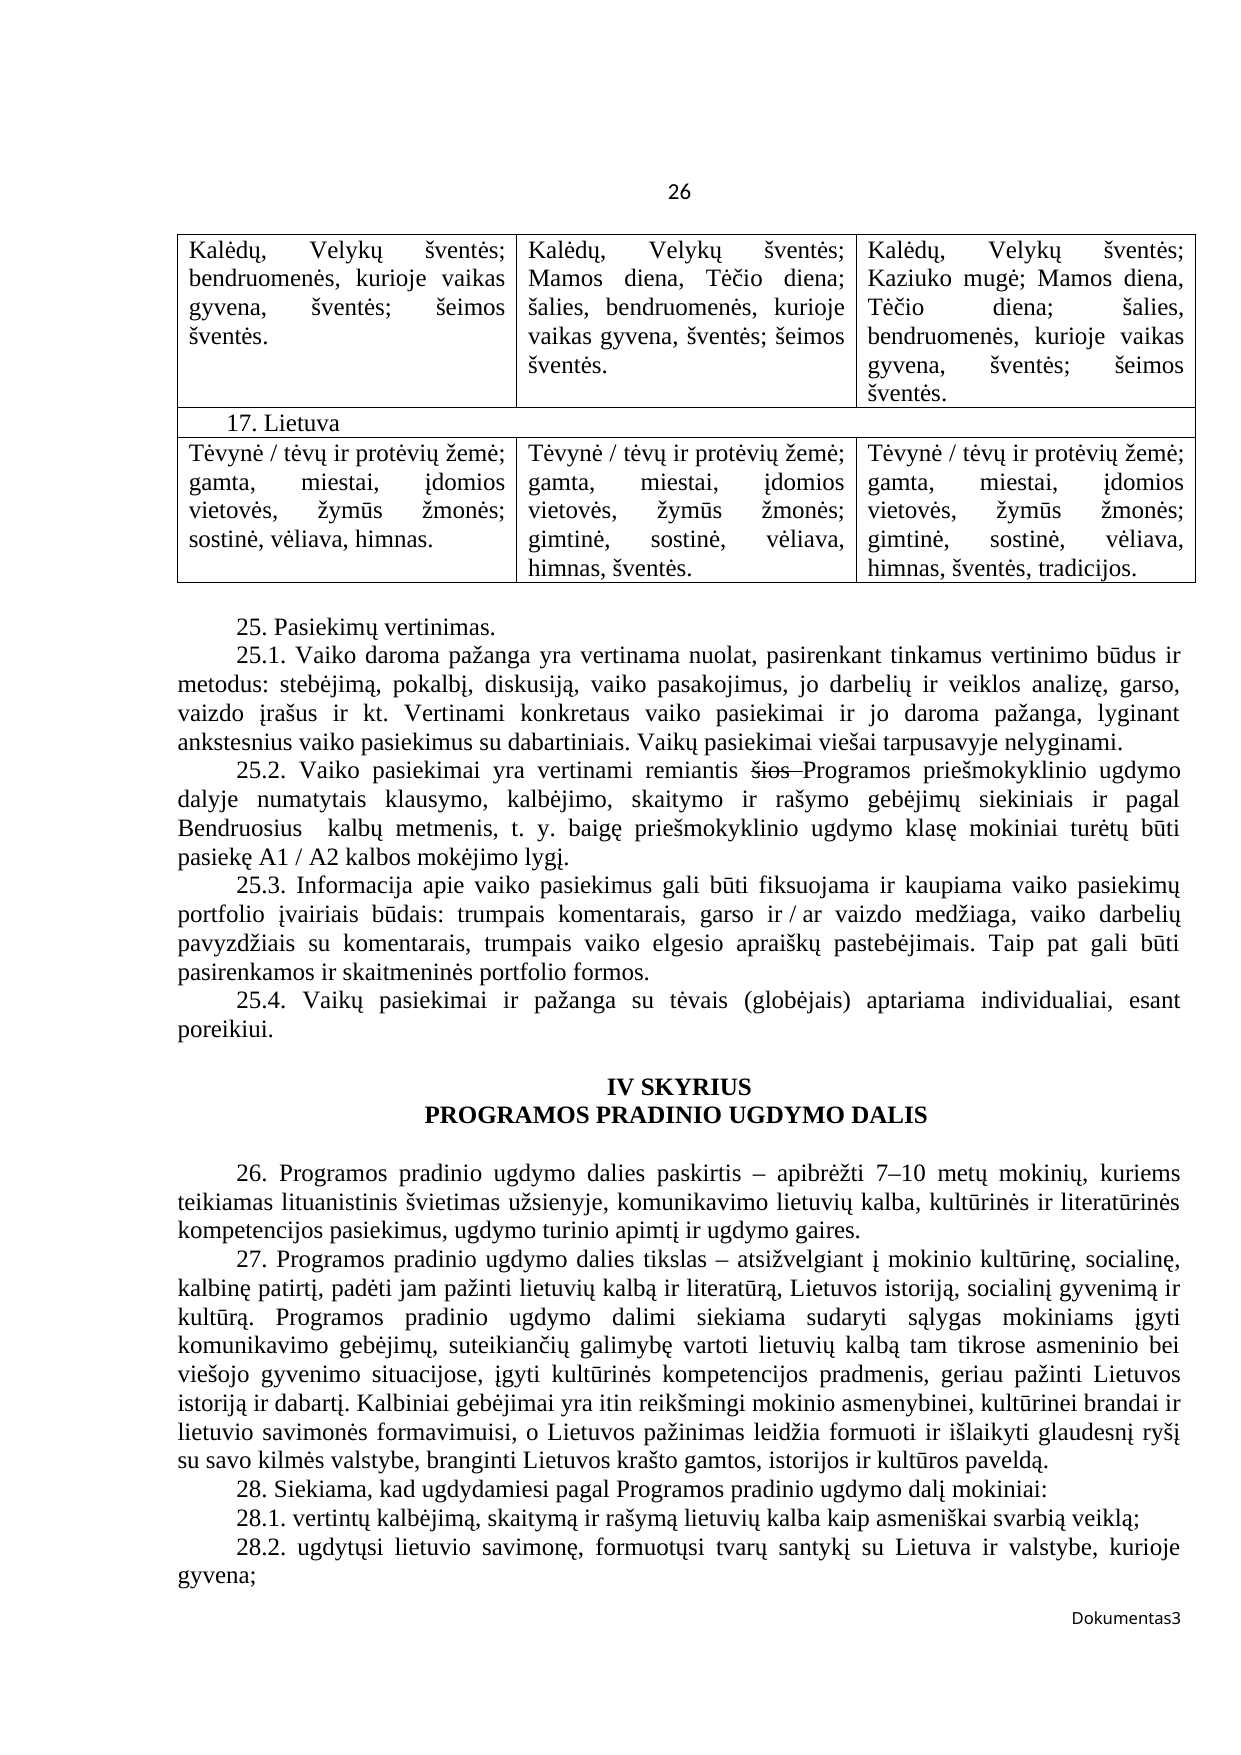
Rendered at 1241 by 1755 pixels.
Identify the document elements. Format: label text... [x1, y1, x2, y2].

text 28. Siekiama, kad ugdydamiesi pagal Programos pradinio ugdymo dalį mokiniai: [177, 1474, 1181, 1503]
text 25.3. Informacija apie vaiko pasiekimus gali būti fiksuojama ir kaupiama vaiko pasiekimų portfolio įvairiais būdais: trumpais komentarais, garso ir / ar vaizdo medžiaga, vaiko darbelių pavyzdžiais su komentarais, trumpais vaiko elgesio apraiškų pastebėjimais. Taip pat gali būti pasirenkamos ir skaitmeninės portfolio formos. [177, 870, 1181, 985]
text IV SKYRIUS [177, 1072, 1181, 1100]
table_cell Tėvynė / tėvų ir protėvių žemė; gamta, miestai, įdomios vietovės, žymūs žmonės; sostinė, vėliava, himnas. [178, 438, 516, 582]
table_cell 17. Lietuva [178, 408, 1195, 437]
text 27. Programos pradinio ugdymo dalies tikslas – atsižvelgiant į mokinio kultūrinę, socialinę, kalbinę patirtį, padėti jam pažinti lietuvių kalbą ir literatūrą, Lietuvos istoriją, socialinį gyvenimą ir kultūrą. Programos pradinio ugdymo dalimi siekiama sudaryti sąlygas mokiniams įgyti komunikavimo gebėjimų, suteikiančių galimybę vartoti lietuvių kalbą tam tikrose asmeninio bei viešojo gyvenimo situacijose, įgyti kultūrinės kompetencijos pradmenis, geriau pažinti Lietuvos istoriją ir dabartį. Kalbiniai gebėjimai yra itin reikšmingi mokinio asmenybinei, kultūrinei brandai ir lietuvio savimonės formavimuisi, o Lietuvos pažinimas leidžia formuoti ir išlaikyti glaudesnį ryšį su savo kilmės valstybe, branginti Lietuvos krašto gamtos, istorijos ir kultūros paveldą. [177, 1244, 1181, 1474]
table_cell Tėvynė / tėvų ir protėvių žemė; gamta, miestai, įdomios vietovės, žymūs žmonės; gimtinė, sostinė, vėliava, himnas, šventės. [517, 438, 856, 582]
text 28.2. ugdytųsi lietuvio savimonę, formuotųsi tvarų santykį su Lietuva ir valstybe, kurioje gyvena; [177, 1532, 1181, 1589]
text 25. Pasiekimų vertinimas. [177, 612, 1181, 640]
text 25.4. Vaikų pasiekimai ir pažanga su tėvais (globėjais) aptariama individualiai, esant poreikiui. [177, 985, 1181, 1043]
table_cell Kalėdų, Velykų šventės; bendruomenės, kurioje vaikas gyvena, šventės; šeimos šventės. [178, 235, 516, 407]
table_cell Kalėdų, Velykų šventės; Kaziuko mugė; Mamos diena, Tėčio diena; šalies, bendruomenės, kurioje vaikas gyvena, šventės; šeimos šventės. [857, 235, 1195, 407]
table_cell Kalėdų, Velykų šventės; Mamos diena, Tėčio diena; šalies, bendruomenės, kurioje vaikas gyvena, šventės; šeimos šventės. [517, 235, 856, 407]
text 25.2. Vaiko pasiekimai yra vertinami remiantis šios Programos priešmokyklinio ugdymo dalyje numatytais klausymo, kalbėjimo, skaitymo ir rašymo gebėjimų siekiniais ir pagal Bendruosius kalbų metmenis, t. y. baigę priešmokyklinio ugdymo klasę mokiniai turėtų būti pasiekę A1 / A2 kalbos mokėjimo lygį. [177, 755, 1181, 870]
table_cell Tėvynė / tėvų ir protėvių žemė; gamta, miestai, įdomios vietovės, žymūs žmonės; gimtinė, sostinė, vėliava, himnas, šventės, tradicijos. [857, 438, 1195, 582]
text PROGRAMOS PRADINIO UGDYMO DALIS [177, 1100, 1181, 1129]
text 26. Programos pradinio ugdymo dalies paskirtis – apibrėžti 7–10 metų mokinių, kuriems teikiamas lituanistinis švietimas užsienyje, komunikavimo lietuvių kalba, kultūrinės ir literatūrinės kompetencijos pasiekimus, ugdymo turinio apimtį ir ugdymo gaires. [177, 1158, 1181, 1244]
text 28.1. vertintų kalbėjimą, skaitymą ir rašymą lietuvių kalba kaip asmeniškai svarbią veiklą; [177, 1503, 1181, 1532]
text 25.1. Vaiko daroma pažanga yra vertinama nuolat, pasirenkant tinkamus vertinimo būdus ir metodus: stebėjimą, pokalbį, diskusiją, vaiko pasakojimus, jo darbelių ir veiklos analizę, garso, vaizdo įrašus ir kt. Vertinami konkretaus vaiko pasiekimai ir jo daroma pažanga, lyginant ankstesnius vaiko pasiekimus su dabartiniais. Vaikų pasiekimai viešai tarpusavyje nelyginami. [177, 640, 1181, 755]
